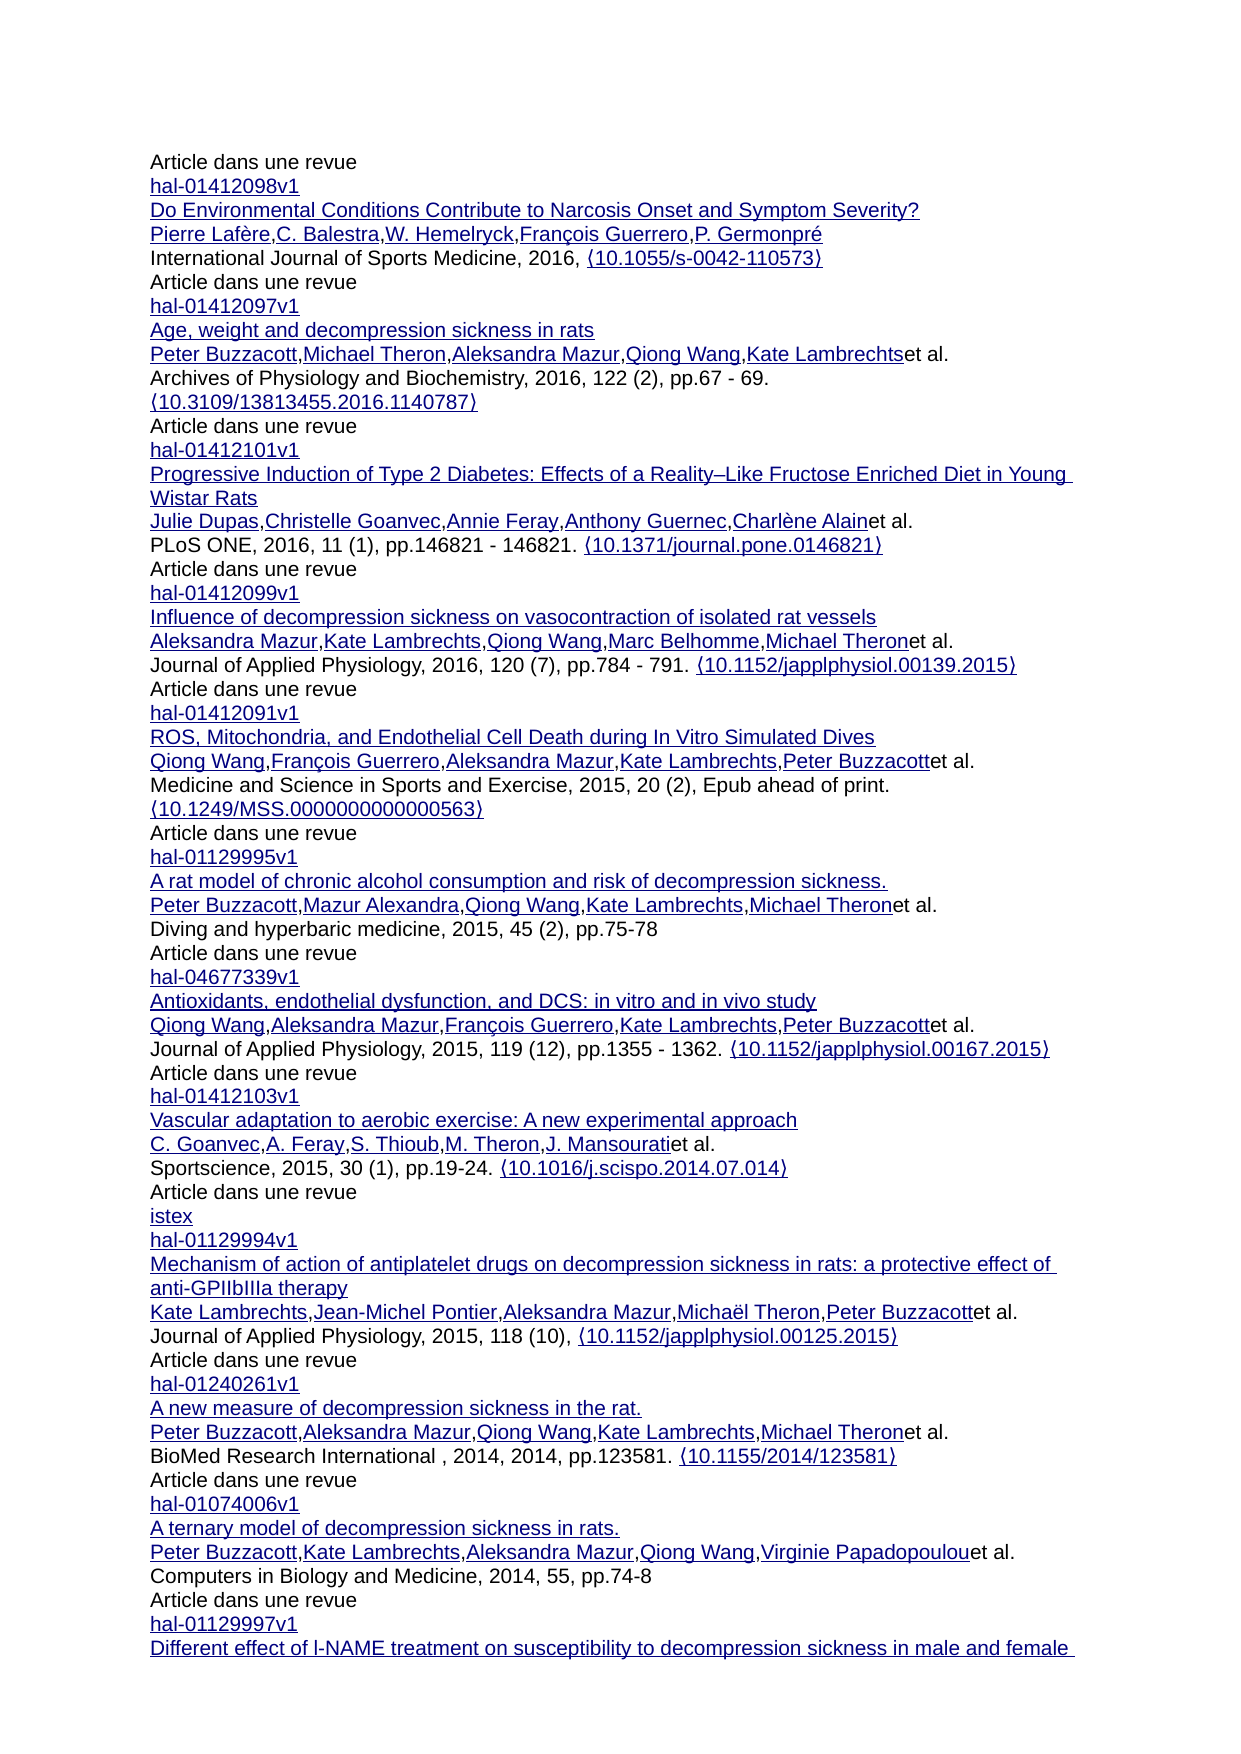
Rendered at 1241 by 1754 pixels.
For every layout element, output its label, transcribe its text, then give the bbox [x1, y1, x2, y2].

table_cell ROS, Mitochondria, and Endothelial Cell Death during In Vitro Simulated Dives Qiong Wang,François Guerrero,Aleksandra Mazur,Kate Lambrechts,Peter Buzzacottet al. Medicine and Science in Sports and Exercise, 2015, 20 (2), Epub ahead of print. ⟨10.1249/MSS.0000000000000563⟩ Article dans une revue hal-01129995v1 [150, 725, 1090, 869]
table_cell Progressive Induction of Type 2 Diabetes: Effects of a Reality–Like Fructose Enriched Diet in Young Wistar Rats Julie Dupas,Christelle Goanvec,Annie Feray,Anthony Guernec,Charlène Alainet al. PLoS ONE, 2016, 11 (1), pp.146821 - 146821. ⟨10.1371/journal.pone.0146821⟩ Article dans une revue hal-01412099v1 [150, 461, 1090, 605]
table_cell Influence of decompression sickness on vasocontraction of isolated rat vessels Aleksandra Mazur,Kate Lambrechts,Qiong Wang,Marc Belhomme,Michael Theronet al. Journal of Applied Physiology, 2016, 120 (7), pp.784 - 791. ⟨10.1152/japplphysiol.00139.2015⟩ Article dans une revue hal-01412091v1 [150, 605, 1090, 725]
table_cell A rat model of chronic alcohol consumption and risk of decompression sickness. Peter Buzzacott,Mazur Alexandra,Qiong Wang,Kate Lambrechts,Michael Theronet al. Diving and hyperbaric medicine, 2015, 45 (2), pp.75-78 Article dans une revue hal-04677339v1 [150, 869, 1090, 988]
table_cell A new measure of decompression sickness in the rat. Peter Buzzacott,Aleksandra Mazur,Qiong Wang,Kate Lambrechts,Michael Theronet al. BioMed Research International , 2014, 2014, pp.123581. ⟨10.1155/2014/123581⟩ Article dans une revue hal-01074006v1 [150, 1396, 1090, 1516]
table_cell Vascular adaptation to aerobic exercise: A new experimental approach C. Goanvec,A. Feray,S. Thioub,M. Theron,J. Mansouratiet al. Sportscience, 2015, 30 (1), pp.19-24. ⟨10.1016/j.scispo.2014.07.014⟩ Article dans une revue istex hal-01129994v1 [150, 1108, 1090, 1252]
table_cell Age, weight and decompression sickness in rats Peter Buzzacott,Michael Theron,Aleksandra Mazur,Qiong Wang,Kate Lambrechtset al. Archives of Physiology and Biochemistry, 2016, 122 (2), pp.67 - 69. ⟨10.3109/13813455.2016.1140787⟩ Article dans une revue hal-01412101v1 [150, 318, 1090, 461]
table_cell Do Environmental Conditions Contribute to Narcosis Onset and Symptom Severity? Pierre Lafère,C. Balestra,W. Hemelryck,François Guerrero,P. Germonpré International Journal of Sports Medicine, 2016, ⟨10.1055/s-0042-110573⟩ Article dans une revue hal-01412097v1 [150, 198, 1090, 318]
table_cell Article dans une revue hal-01412098v1 [150, 150, 1090, 198]
table_cell A ternary model of decompression sickness in rats. Peter Buzzacott,Kate Lambrechts,Aleksandra Mazur,Qiong Wang,Virginie Papadopoulouet al. Computers in Biology and Medicine, 2014, 55, pp.74-8 Article dans une revue hal-01129997v1 [150, 1516, 1090, 1635]
table_cell Antioxidants, endothelial dysfunction, and DCS: in vitro and in vivo study Qiong Wang,Aleksandra Mazur,François Guerrero,Kate Lambrechts,Peter Buzzacottet al. Journal of Applied Physiology, 2015, 119 (12), pp.1355 - 1362. ⟨10.1152/japplphysiol.00167.2015⟩ Article dans une revue hal-01412103v1 [150, 989, 1090, 1108]
table_cell Different effect of l-NAME treatment on susceptibility to decompression sickness in male and female [150, 1635, 1090, 1659]
table_cell Mechanism of action of antiplatelet drugs on decompression sickness in rats: a protective effect of anti-GPIIbIIIa therapy Kate Lambrechts,Jean-Michel Pontier,Aleksandra Mazur,Michaël Theron,Peter Buzzacottet al. Journal of Applied Physiology, 2015, 118 (10), ⟨10.1152/japplphysiol.00125.2015⟩ Article dans une revue hal-01240261v1 [150, 1252, 1090, 1396]
